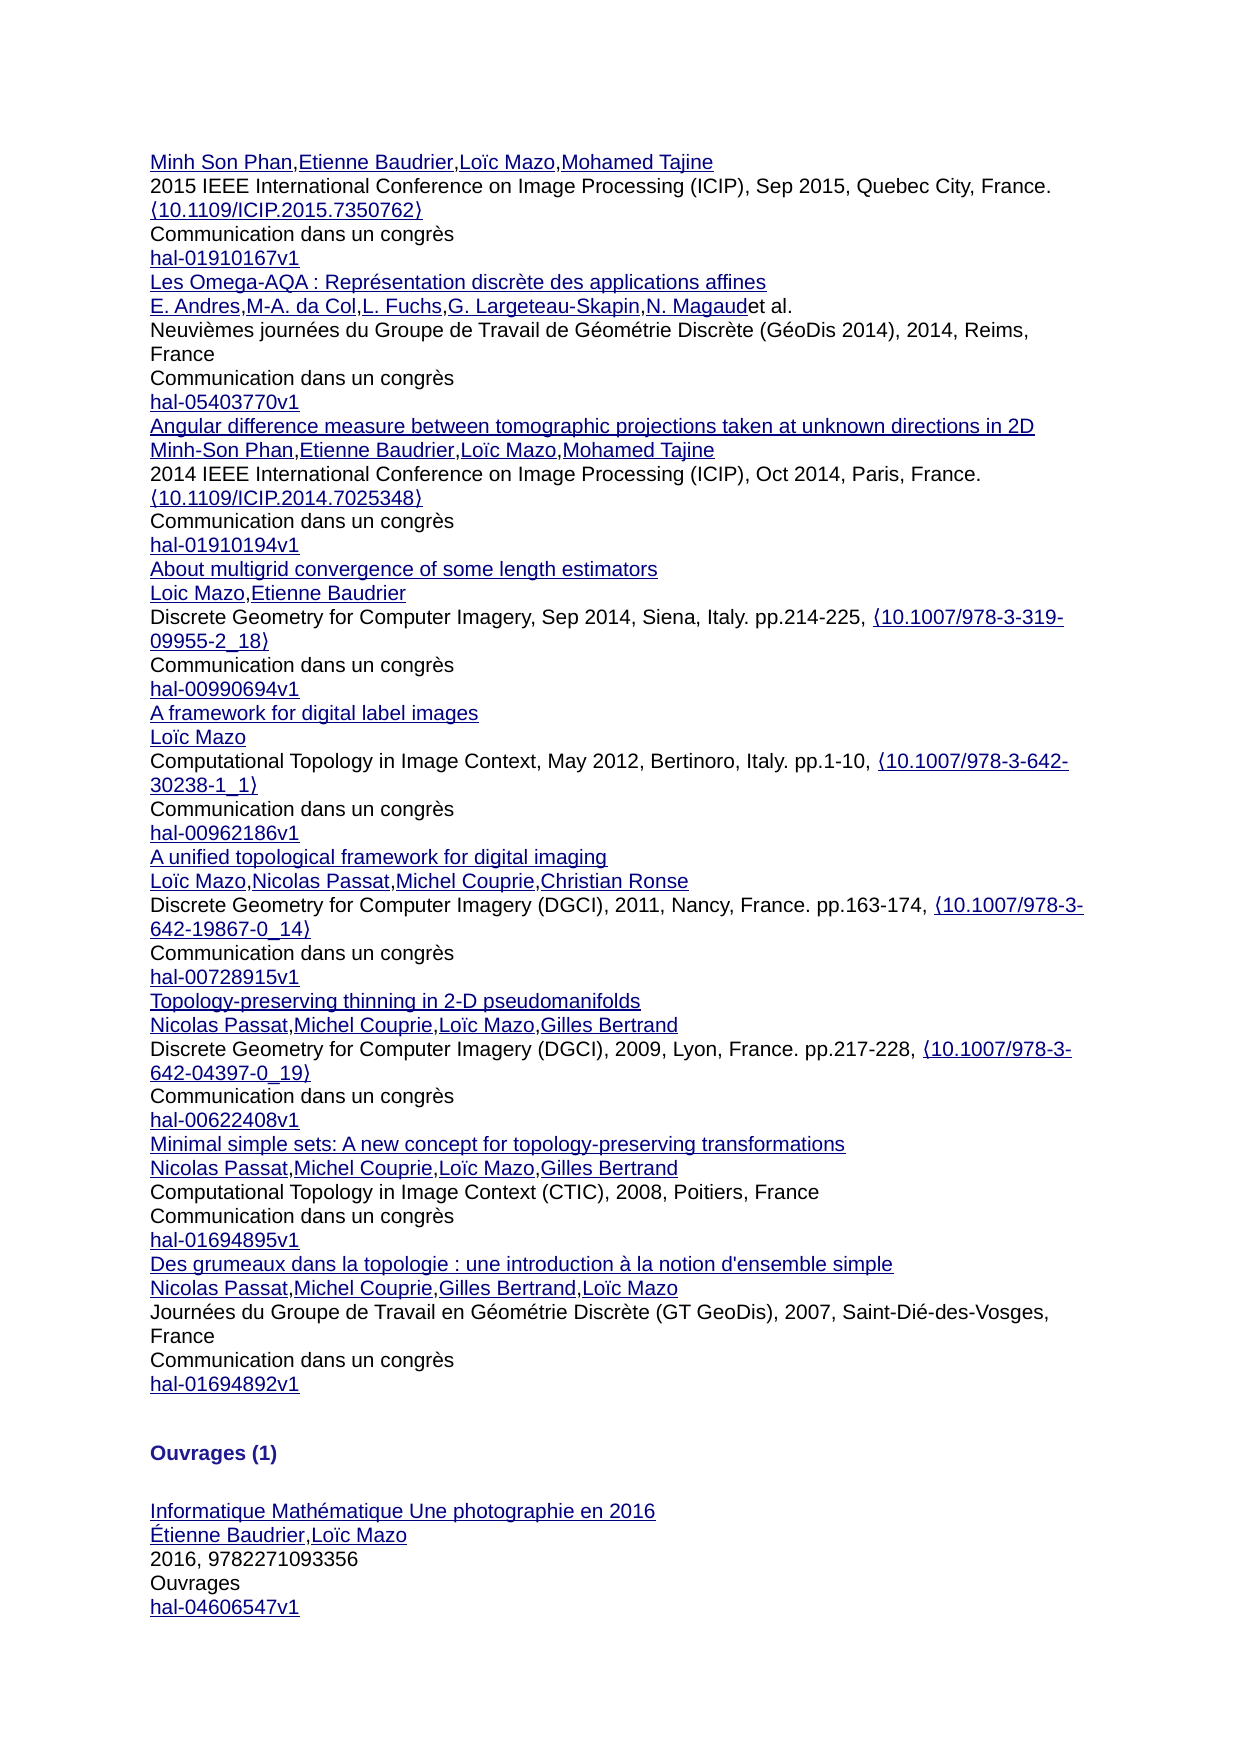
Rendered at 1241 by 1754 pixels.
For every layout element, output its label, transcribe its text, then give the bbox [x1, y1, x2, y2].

table_header Informatique Mathématique Une photographie en 2016 Étienne Baudrier,Loïc Mazo 2016, 9782271093356 Ouvrages hal-04606547v1 [150, 1499, 1090, 1619]
table_cell Topology-preserving thinning in 2-D pseudomanifolds Nicolas Passat,Michel Couprie,Loïc Mazo,Gilles Bertrand Discrete Geometry for Computer Imagery (DGCI), 2009, Lyon, France. pp.217-228, ⟨10.1007/978-3-642-04397-0_19⟩ Communication dans un congrès hal-00622408v1 [150, 989, 1090, 1132]
table_cell Angular difference measure between tomographic projections taken at unknown directions in 2D Minh-Son Phan,Etienne Baudrier,Loïc Mazo,Mohamed Tajine 2014 IEEE International Conference on Image Processing (ICIP), Oct 2014, Paris, France. ⟨10.1109/ICIP.2014.7025348⟩ Communication dans un congrès hal-01910194v1 [150, 414, 1090, 557]
table_cell Minh Son Phan,Etienne Baudrier,Loïc Mazo,Mohamed Tajine 2015 IEEE International Conference on Image Processing (ICIP), Sep 2015, Quebec City, France. ⟨10.1109/ICIP.2015.7350762⟩ Communication dans un congrès hal-01910167v1 [150, 150, 1090, 270]
table_cell Minimal simple sets: A new concept for topology-preserving transformations Nicolas Passat,Michel Couprie,Loïc Mazo,Gilles Bertrand Computational Topology in Image Context (CTIC), 2008, Poitiers, France Communication dans un congrès hal-01694895v1 [150, 1132, 1090, 1252]
table_cell Des grumeaux dans la topologie : une introduction à la notion d'ensemble simple Nicolas Passat,Michel Couprie,Gilles Bertrand,Loïc Mazo Journées du Groupe de Travail en Géométrie Discrète (GT GeoDis), 2007, Saint-Dié-des-Vosges, France Communication dans un congrès hal-01694892v1 [150, 1252, 1090, 1396]
table_cell A unified topological framework for digital imaging Loïc Mazo,Nicolas Passat,Michel Couprie,Christian Ronse Discrete Geometry for Computer Imagery (DGCI), 2011, Nancy, France. pp.163-174, ⟨10.1007/978-3-642-19867-0_14⟩ Communication dans un congrès hal-00728915v1 [150, 845, 1090, 988]
subtitle Ouvrages (1) [150, 1441, 1090, 1464]
table_cell About multigrid convergence of some length estimators Loic Mazo,Etienne Baudrier Discrete Geometry for Computer Imagery, Sep 2014, Siena, Italy. pp.214-225, ⟨10.1007/978-3-319-09955-2_18⟩ Communication dans un congrès hal-00990694v1 [150, 557, 1090, 701]
table_cell A framework for digital label images Loïc Mazo Computational Topology in Image Context, May 2012, Bertinoro, Italy. pp.1-10, ⟨10.1007/978-3-642-30238-1_1⟩ Communication dans un congrès hal-00962186v1 [150, 701, 1090, 845]
table_cell Les Omega-AQA : Représentation discrète des applications affines E. Andres,M-A. da Col,L. Fuchs,G. Largeteau-Skapin,N. Magaudet al. Neuvièmes journées du Groupe de Travail de Géométrie Discrète (GéoDis 2014), 2014, Reims, France Communication dans un congrès hal-05403770v1 [150, 270, 1090, 413]
